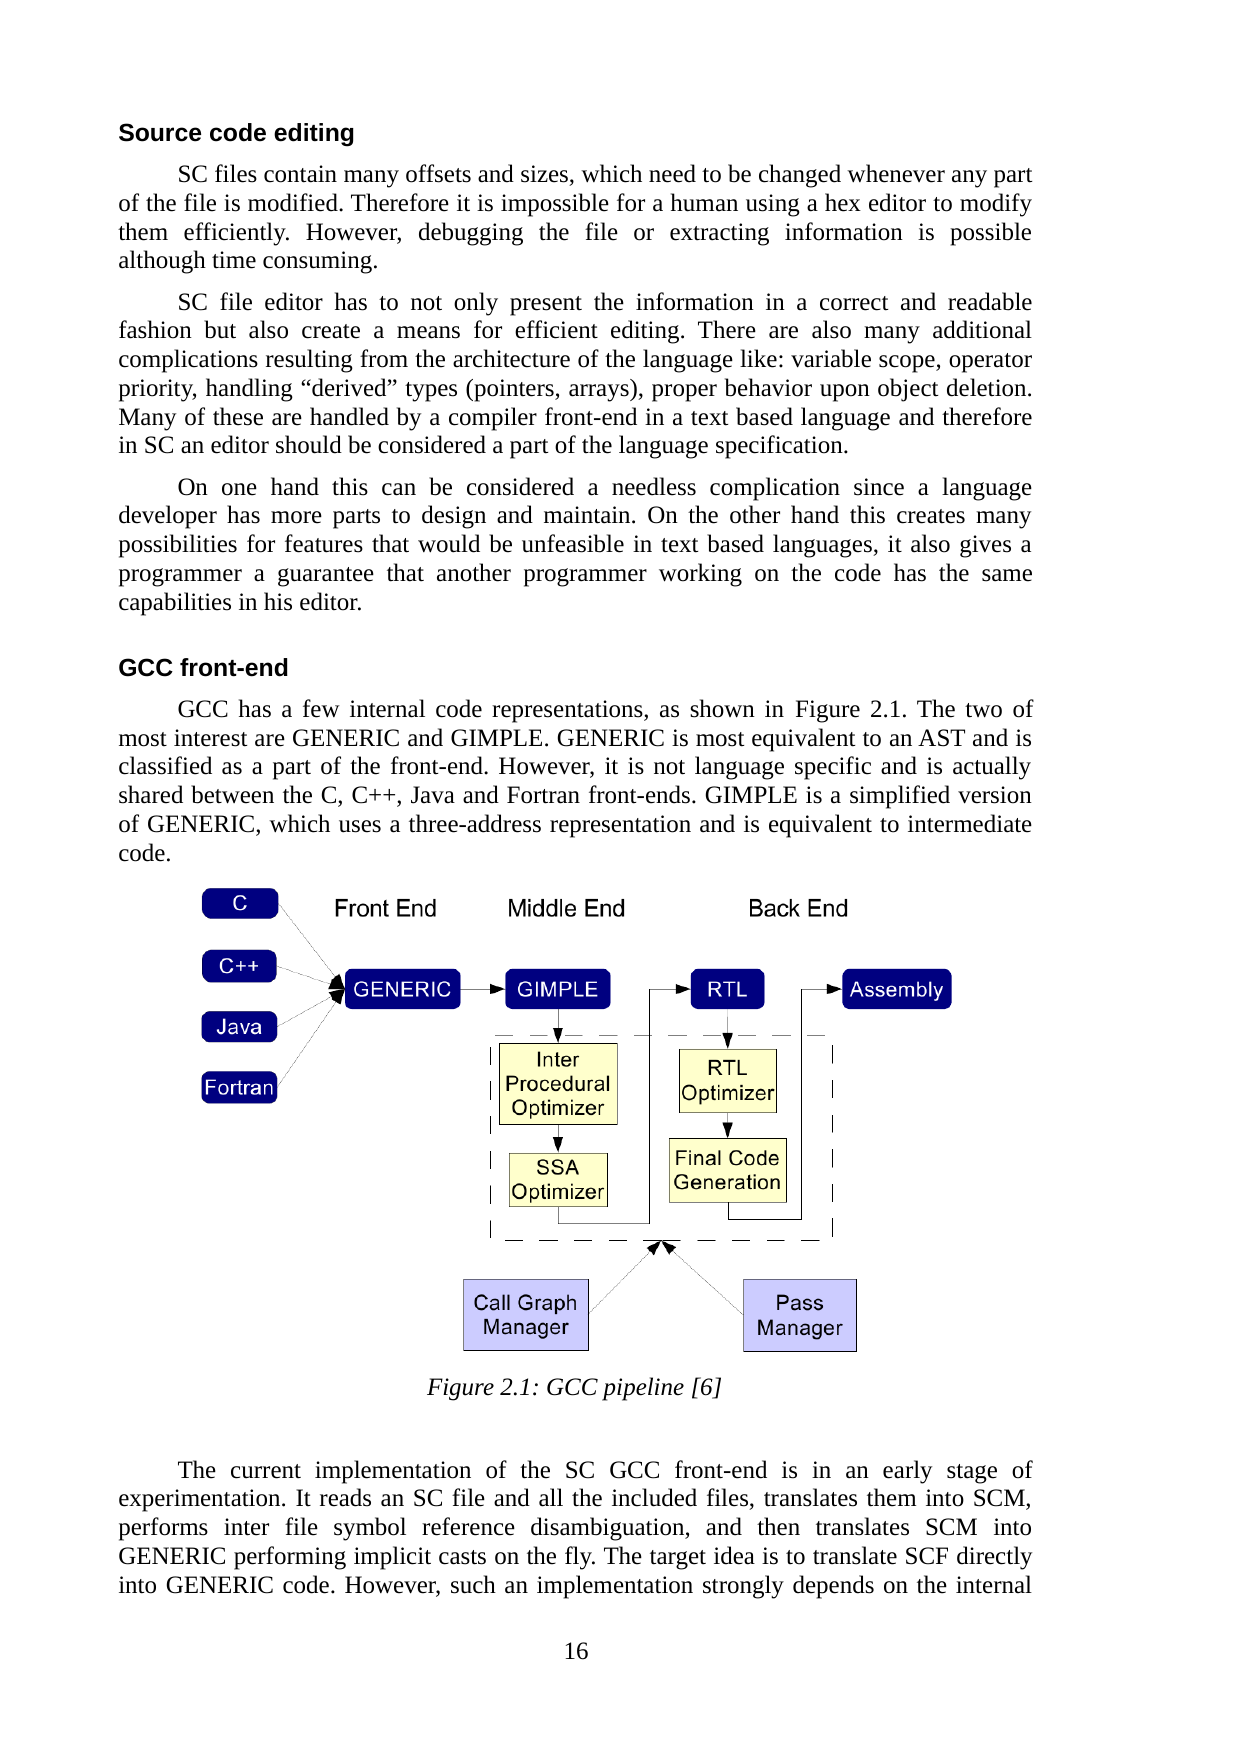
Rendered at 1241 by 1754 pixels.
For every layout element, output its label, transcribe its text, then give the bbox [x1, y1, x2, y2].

subtitle Source code editing [118, 118, 1033, 147]
text GCC has a few internal code representations, as shown in Figure 2.1. The two of most interest are GENERIC and GIMPLE. GENERIC is most equivalent to an AST and is classified as a part of the front-end. However, it is not language specific and is actually shared between the C, C++, Java and Fortran front-ends. GIMPLE is a simplified version of GENERIC, which uses a three-address representation and is equivalent to intermediate code. [118, 694, 1033, 866]
text On one hand this can be considered a needless complication since a language developer has more parts to design and maintain. On the other hand this creates many possibilities for features that would be unfeasible in text based languages, it also gives a programmer a guarantee that another programmer working on the code has the same capabilities in his editor. [118, 472, 1033, 615]
subtitle GCC front-end [118, 653, 1033, 681]
text SC files contain many offsets and sizes, which need to be changed whenever any part of the file is modified. Therefore it is impossible for a human using a hex editor to modify them efficiently. However, debugging the file or extracting information is possible although time consuming. [118, 159, 1033, 274]
text The current implementation of the SC GCC front-end is in an early stage of experimentation. It reads an SC file and all the included files, translates them into SCM, performs inter file symbol reference disambiguation, and then translates SCM into GENERIC performing implicit casts on the fly. The target idea is to translate SCF directly into GENERIC code. However, such an implementation strongly depends on the internal [118, 1455, 1033, 1598]
text Figure 2.1: GCC pipeline [6] [118, 1372, 1033, 1401]
text SC file editor has to not only present the information in a correct and readable fashion but also create a means for efficient editing. There are also many additional complications resulting from the architecture of the language like: variable scope, operator priority, handling “derived” types (pointers, arrays), proper behavior upon object deletion. Many of these are handled by a compiler front-end in a text based language and therefore in SC an editor should be considered a part of the language specification. [118, 287, 1033, 459]
picture [196, 878, 956, 1360]
